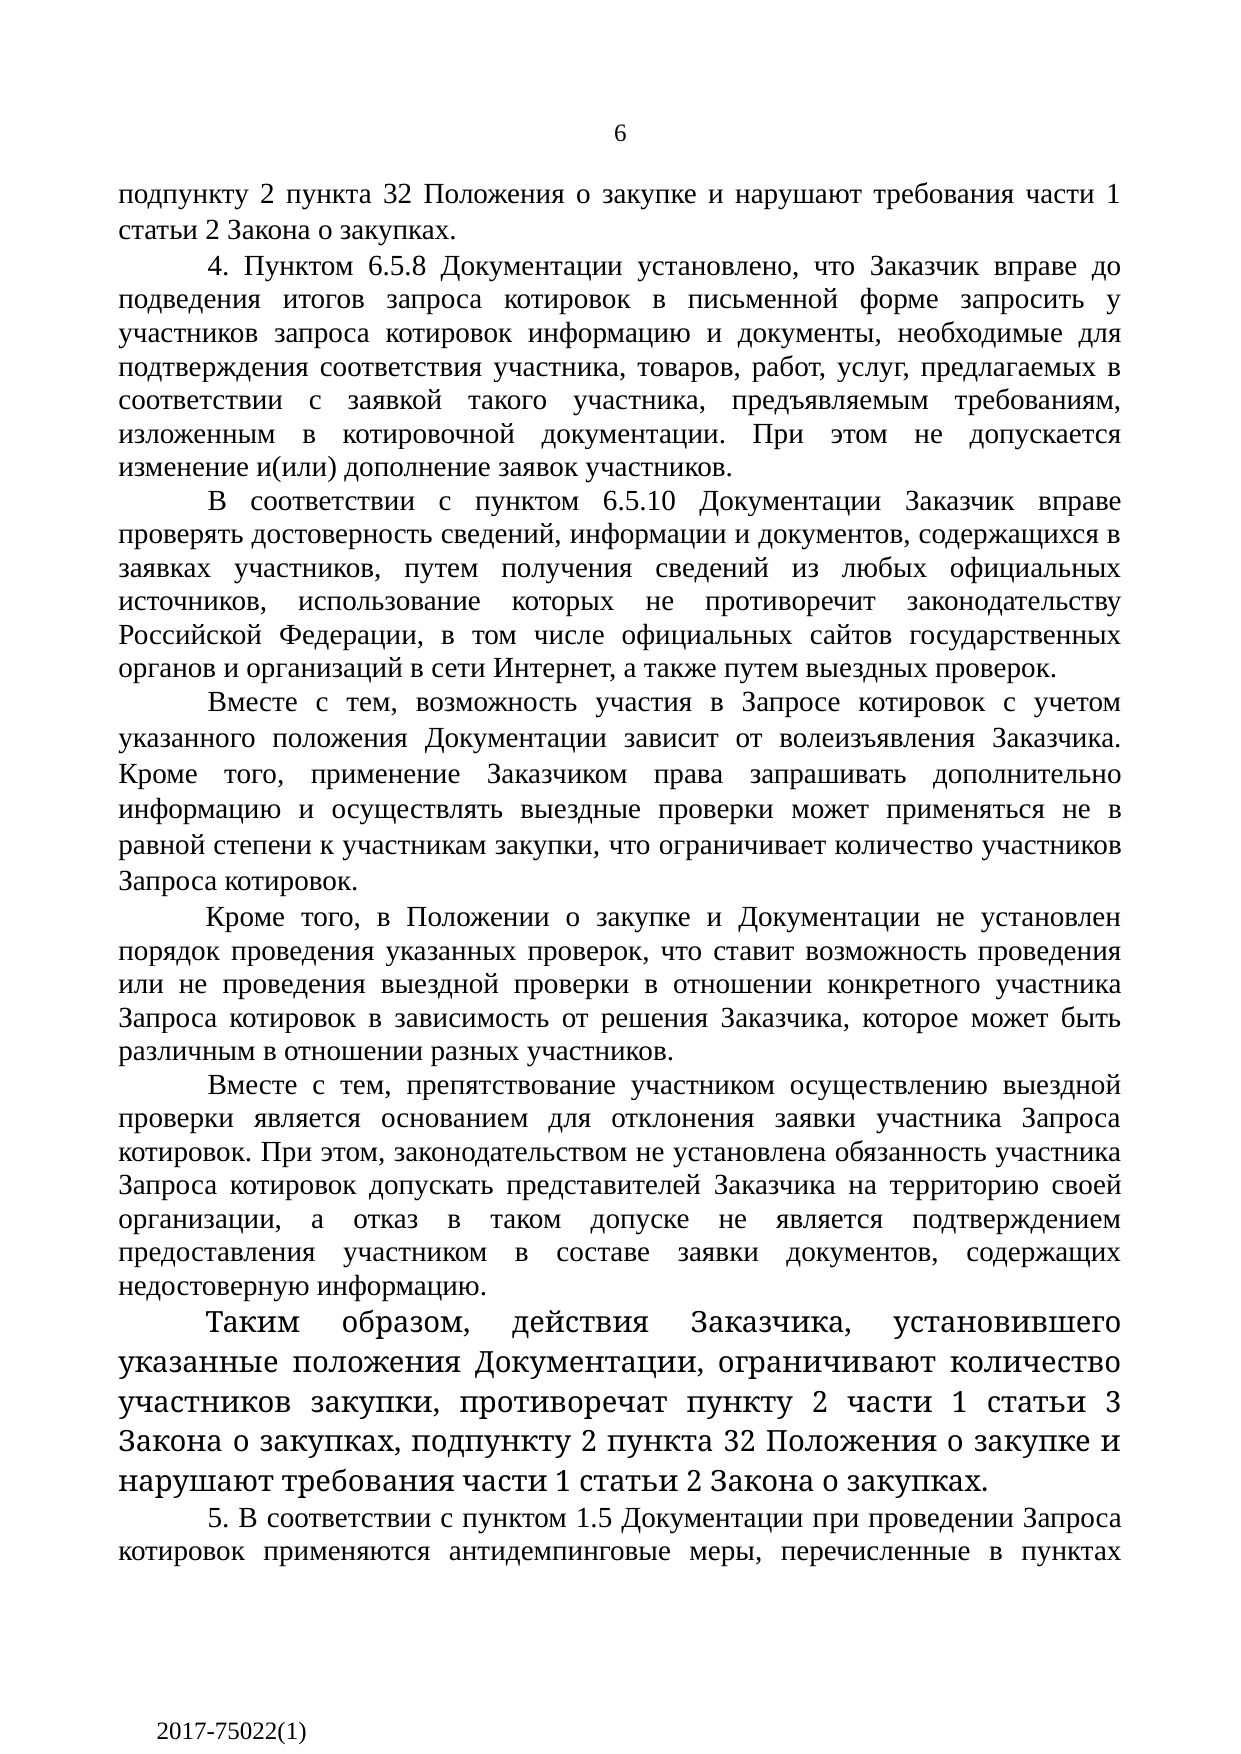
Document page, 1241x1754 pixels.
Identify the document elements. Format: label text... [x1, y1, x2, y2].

text Вместе с тем, возможность участия в Запросе котировок с учетом указанного положения Документации зависит от волеизъявления Заказчика. Кроме того, применение Заказчиком права запрашивать дополнительно информацию и осуществлять выездные проверки может применяться не в равной степени к участникам закупки, что ограничивает количество участников Запроса котировок. [118, 684, 1122, 897]
text 5. В соответствии с пунктом 1.5 Документации при проведении Запроса котировок применяются антидемпинговые меры, перечисленные в пунктах [118, 1500, 1122, 1567]
text В соответствии с пунктом 6.5.10 Документации Заказчик вправе проверять достоверность сведений, информации и документов, содержащихся в заявках участников, путем получения сведений из любых официальных источников, использование которых не противоречит законодательству Российской Федерации, в том числе официальных сайтов государственных органов и организаций в сети Интернет, а также путем выездных проверок. [118, 483, 1122, 684]
text Вместе с тем, препятствование участником осуществлению выездной проверки является основанием для отклонения заявки участника Запроса котировок. При этом, законодательством не установлена обязанность участника Запроса котировок допускать представителей Заказчика на территорию своей организации, а отказ в таком допуске не является подтверждением предоставления участником в составе заявки документов, содержащих недостоверную информацию. [118, 1067, 1122, 1302]
text Таким образом, действия Заказчика, установившего указанные положения Документации, ограничивают количество участников закупки, противоречат пункту 2 части 1 статьи 3 Закона о закупках, подпункту 2 пункта 32 Положения о закупке и нарушают требования части 1 статьи 2 Закона о закупках. [118, 1302, 1122, 1500]
text 4. Пунктом 6.5.8 Документации установлено, что Заказчик вправе до подведения итогов запроса котировок в письменной форме запросить у участников запроса котировок информацию и документы, необходимые для подтверждения соответствия участника, товаров, работ, услуг, предлагаемых в соответствии с заявкой такого участника, предъявляемым требованиям, изложенным в котировочной документации. При этом не допускается изменение и(или) дополнение заявок участников. [118, 248, 1122, 483]
text подпункту 2 пункта 32 Положения о закупке и нарушают требования части 1 статьи 2 Закона о закупках. [118, 176, 1122, 246]
text Кроме того, в Положении о закупке и Документации не установлен порядок проведения указанных проверок, что ставит возможность проведения или не проведения выездной проверки в отношении конкретного участника Запроса котировок в зависимость от решения Заказчика, которое может быть различным в отношении разных участников. [118, 899, 1122, 1067]
